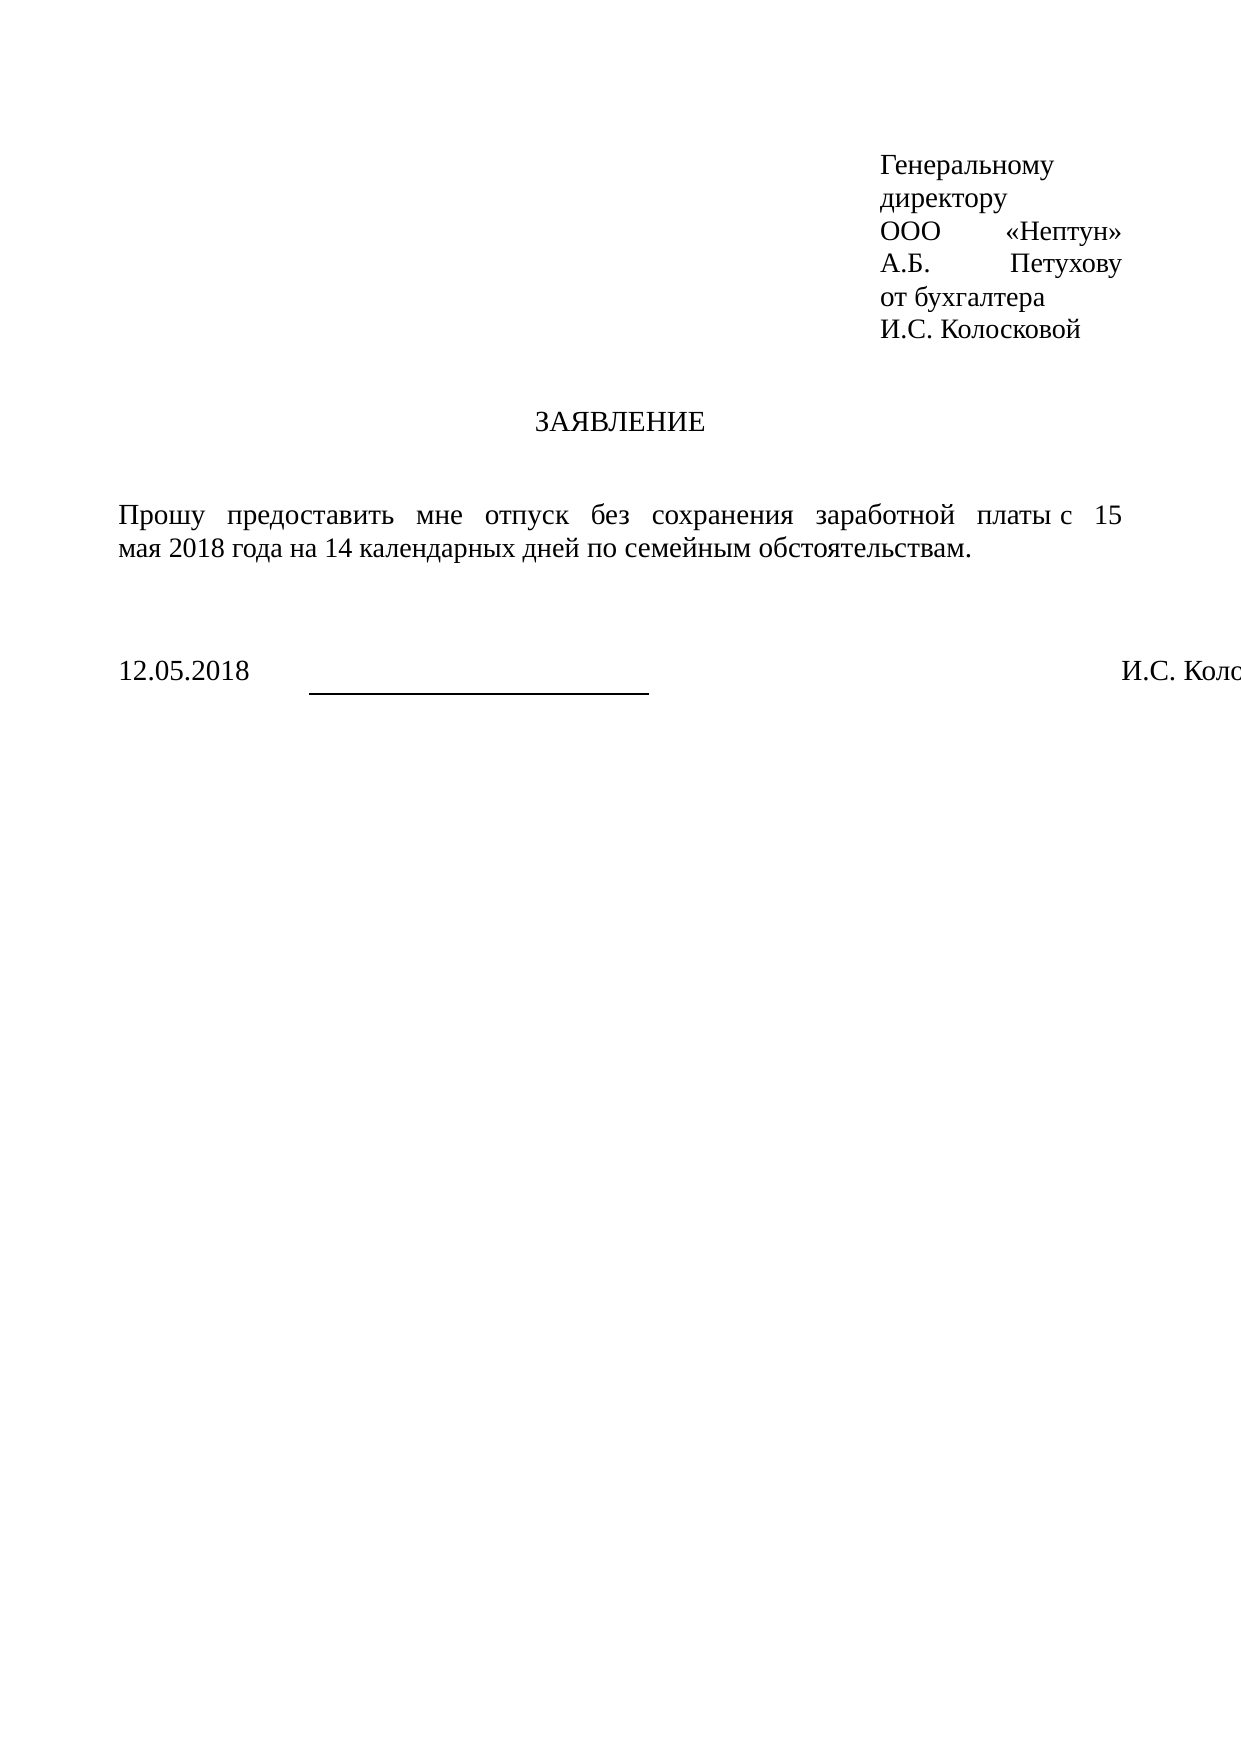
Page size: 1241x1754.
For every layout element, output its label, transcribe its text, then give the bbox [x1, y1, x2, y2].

text Прошу предоставить мне отпуск без сохранения заработной платы с 15 мая 2018 года на 14 календарных дней по семейным обстоятельствам. [118, 497, 1122, 564]
table_header Генеральному директору ООО «Нептун» А.Б. Петухову от бухгалтера И.С. Колосковой [880, 147, 1122, 345]
table_header 12.05.2018 [118, 653, 309, 693]
text ЗАЯВЛЕНИЕ [118, 404, 1122, 438]
table_header [309, 653, 649, 693]
table_header И.С. Колоскова [649, 653, 1240, 693]
